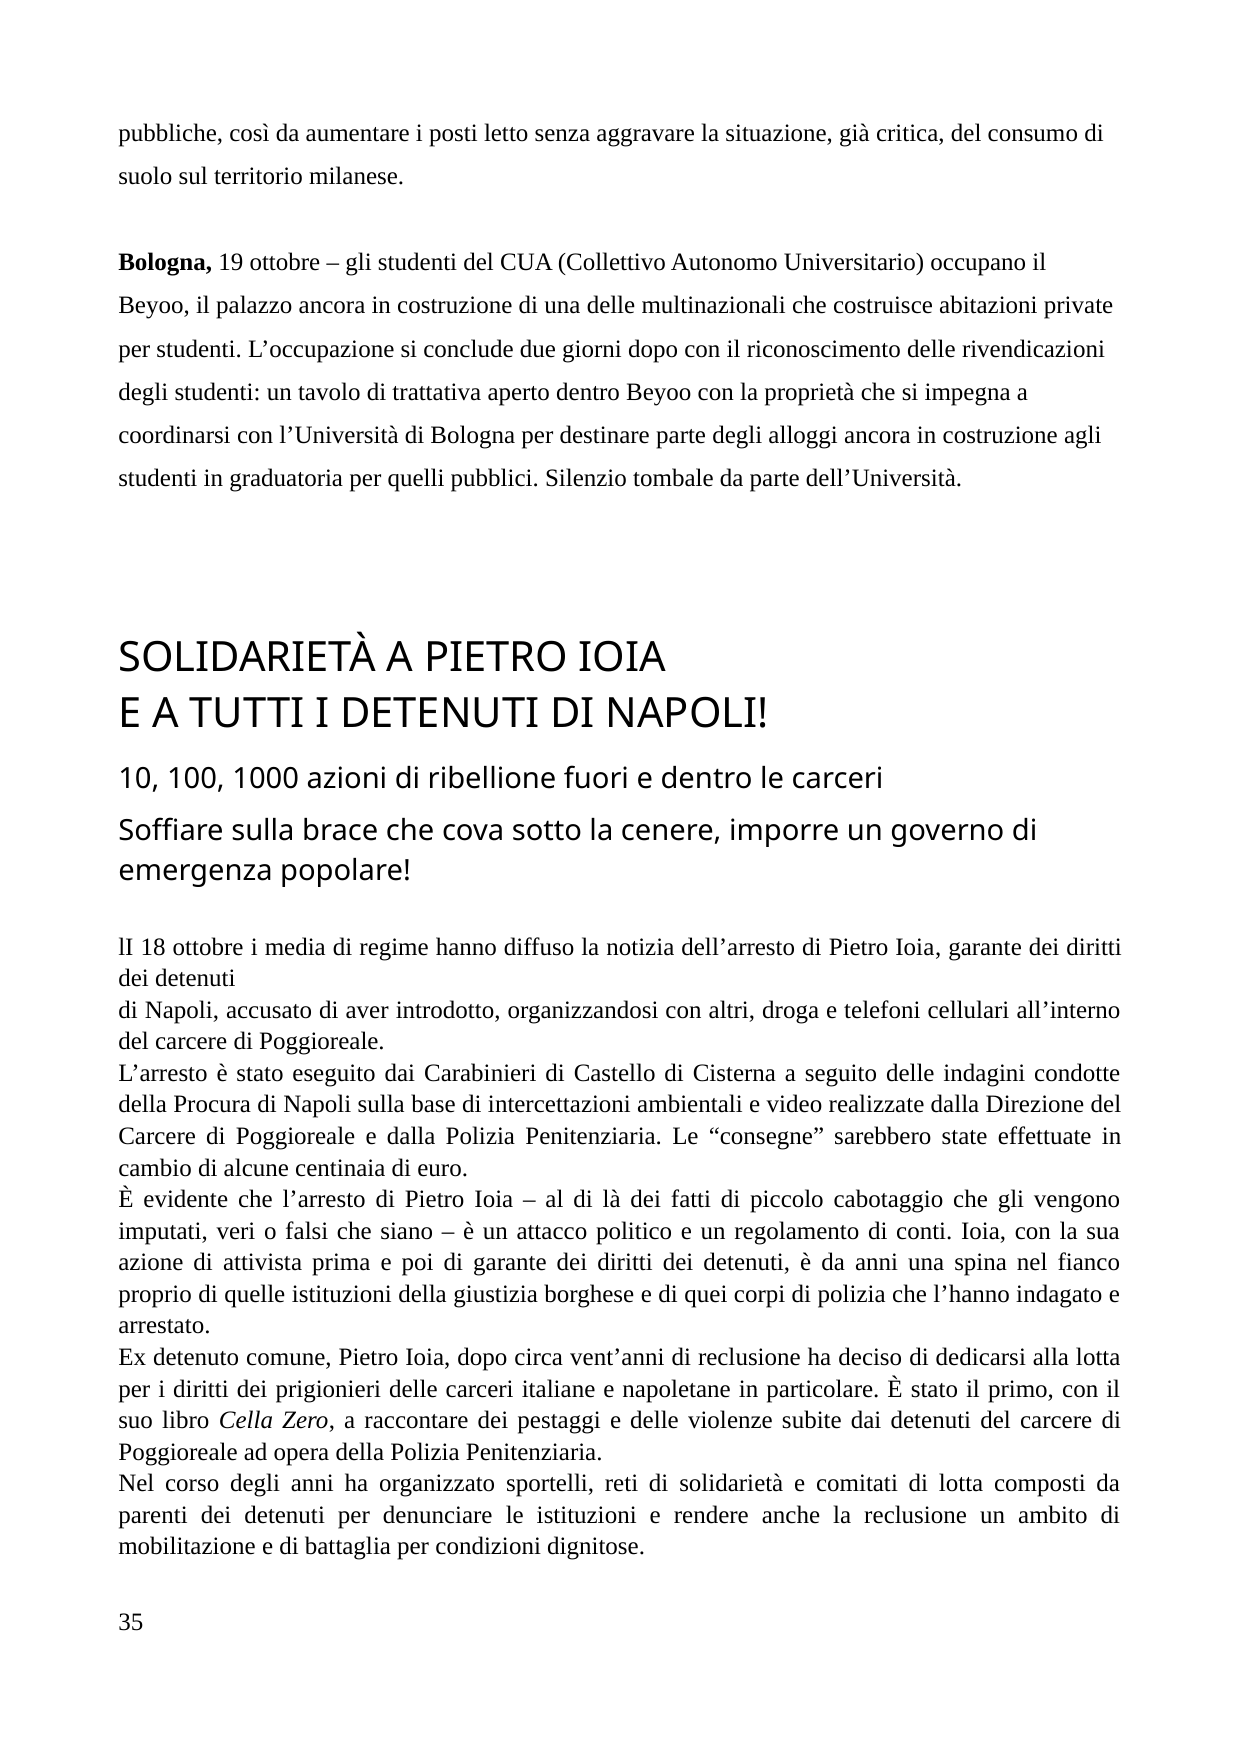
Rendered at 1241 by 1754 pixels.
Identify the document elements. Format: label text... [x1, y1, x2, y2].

text Bologna, 19 ottobre – gli studenti del CUA (Collettivo Autonomo Universitario) occupano il Beyoo, il palazzo ancora in costruzione di una delle multinazionali che costruisce abitazioni private per studenti. L’occupazione si conclude due giorni dopo con il riconoscimento delle rivendicazioni degli studenti: un tavolo di trattativa aperto dentro Beyoo con la proprietà che si impegna a coordinarsi con l’Università di Bologna per destinare parte degli alloggi ancora in costruzione agli studenti in graduatoria per quelli pubblici. Silenzio tombale da parte dell’Università. [118, 247, 1122, 492]
text Soffiare sulla brace che cova sotto la cenere, imporre un governo di emergenza popolare! [118, 809, 1122, 889]
text Ex detenuto comune, Pietro Ioia, dopo circa vent’anni di reclusione ha deciso di dedicarsi alla lotta per i diritti dei prigionieri delle carceri italiane e napoletane in particolare. È stato il primo, con il suo libro Cella Zero, a raccontare dei pestaggi e delle violenze subite dai detenuti del carcere di Poggioreale ad opera della Polizia Penitenziaria. [118, 1342, 1122, 1466]
text L’arresto è stato eseguito dai Carabinieri di Castello di Cisterna a seguito delle indagini condotte della Procura di Napoli sulla base di intercettazioni ambientali e video realizzate dalla Direzione del Carcere di Poggioreale e dalla Polizia Penitenziaria. Le “consegne” sarebbero state effettuate in cambio di alcune centinaia di euro. [118, 1058, 1122, 1181]
text lI 18 ottobre i media di regime hanno diffuso la notizia dell’arresto di Pietro Ioia, garante dei diritti dei detenuti [118, 932, 1122, 992]
text È evidente che l’arresto di Pietro Ioia – al di là dei fatti di piccolo cabotaggio che gli vengono imputati, veri o falsi che siano – è un attacco politico e un regolamento di conti. Ioia, con la sua azione di attivista prima e poi di garante dei diritti dei detenuti, è da anni una spina nel fianco proprio di quelle istituzioni della giustizia borghese e di quei corpi di polizia che l’hanno indagato e arrestato. [118, 1184, 1122, 1339]
text 10, 100, 1000 azioni di ribellione fuori e dentro le carceri [118, 758, 1122, 797]
text pubbliche, così da aumentare i posti letto senza aggravare la situazione, già critica, del consumo di suolo sul territorio milanese. [118, 118, 1122, 190]
text di Napoli, accusato di aver introdotto, organizzandosi con altri, droga e telefoni cellulari all’interno del carcere di Poggioreale. [118, 995, 1122, 1055]
text e a tutti i detenuti di Napoli! [118, 683, 1122, 740]
text Nel corso degli anni ha organizzato sportelli, reti di solidarietà e comitati di lotta composti da parenti dei detenuti per denunciare le istituzioni e rendere anche la reclusione un ambito di mobilitazione e di battaglia per condizioni dignitose. [118, 1468, 1122, 1560]
text Solidarietà a Pietro Ioia [118, 627, 1122, 683]
